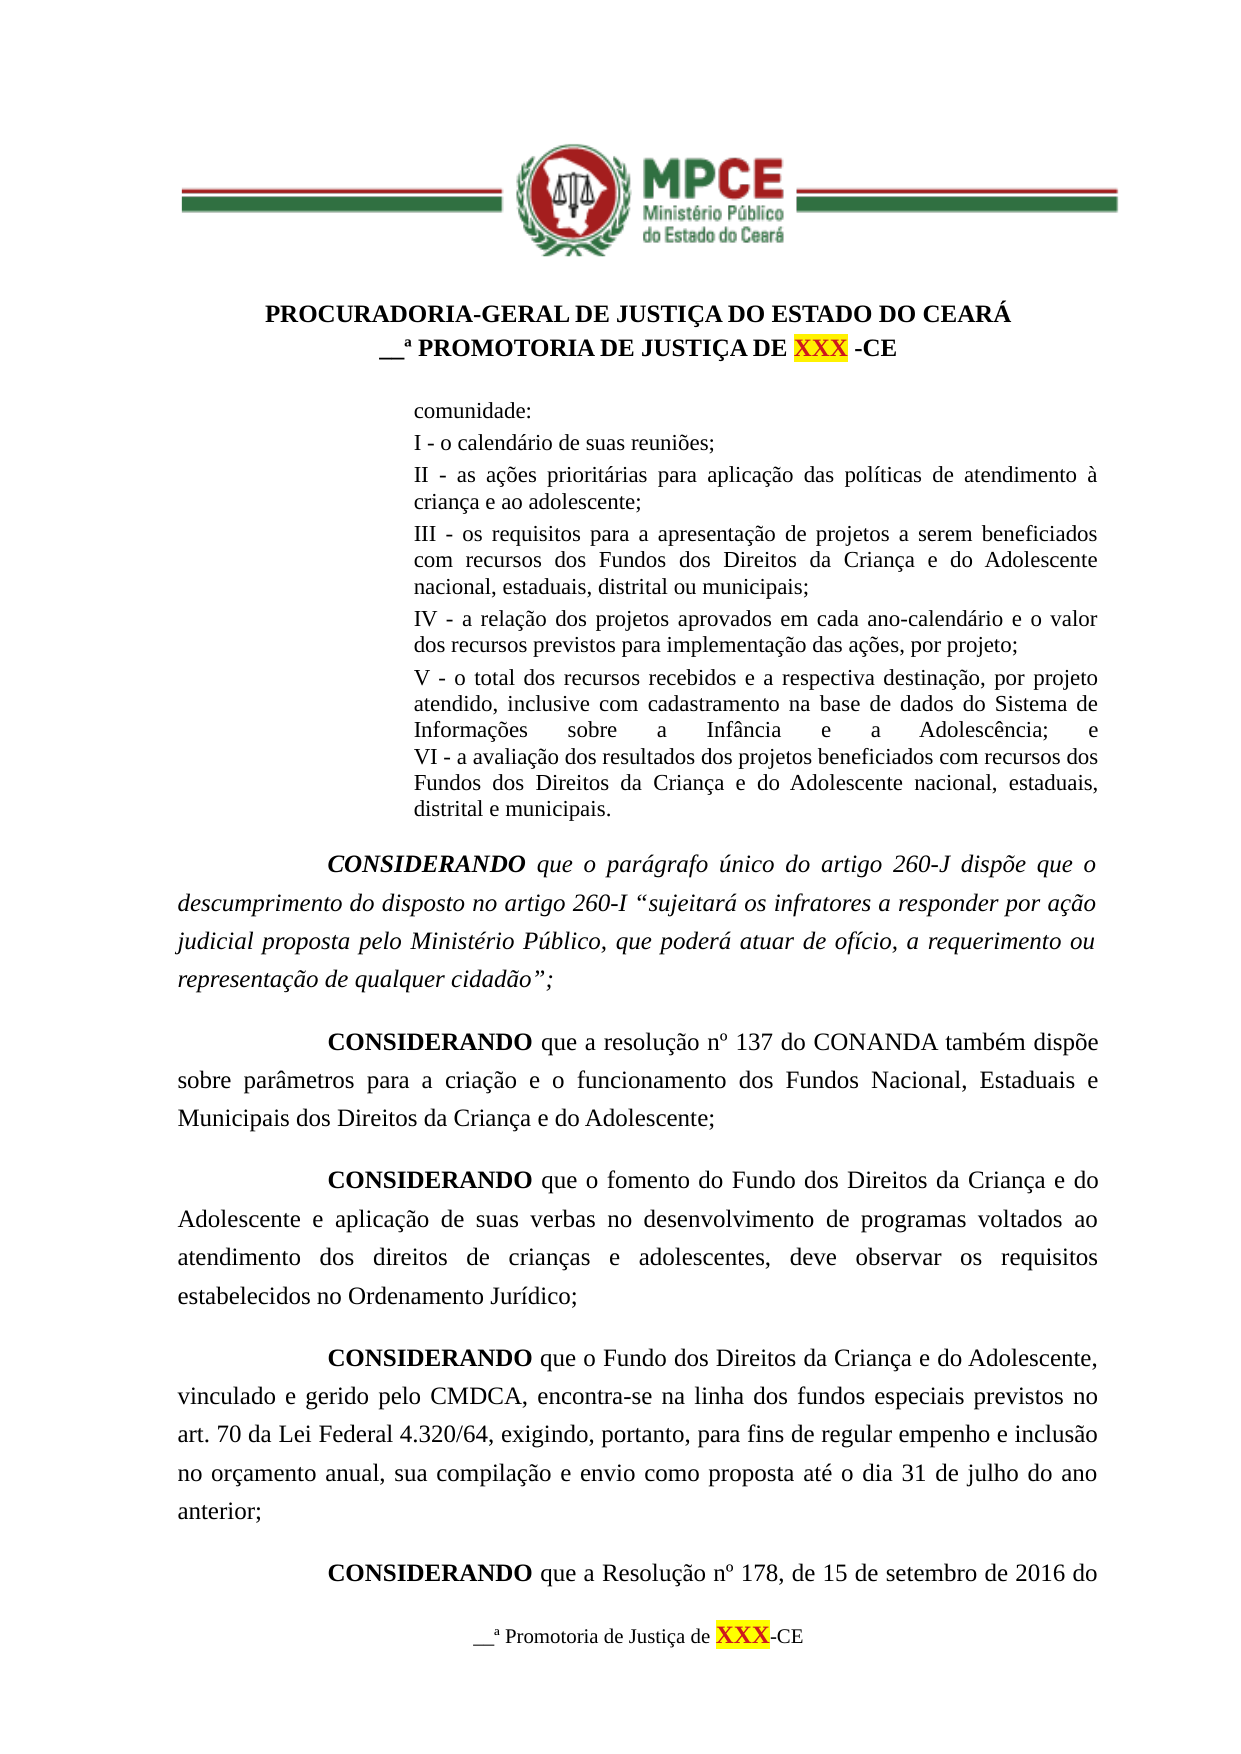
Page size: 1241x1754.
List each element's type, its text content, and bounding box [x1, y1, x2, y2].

text III - os requisitos para a apresentação de projetos a serem beneficiados com recursos dos Fundos dos Direitos da Criança e do Adolescente nacional, estaduais, distrital ou municipais; [413, 520, 1099, 599]
text CONSIDERANDO que o fomento do Fundo dos Direitos da Criança e do Adolescente e aplicação de suas verbas no desenvolvimento de programas voltados ao atendimento dos direitos de crianças e adolescentes, deve observar os requisitos estabelecidos no Ordenamento Jurídico; [177, 1156, 1099, 1309]
text comunidade: [413, 397, 1099, 423]
text CONSIDERANDO que a resolução nº 137 do CONANDA também dispõe sobre parâmetros para a criação e o funcionamento dos Fundos Nacional, Estaduais e Municipais dos Direitos da Criança e do Adolescente; [177, 1017, 1099, 1132]
text CONSIDERANDO que a Resolução nº 178, de 15 de setembro de 2016 do [177, 1549, 1099, 1587]
text CONSIDERANDO que o parágrafo único do artigo 260-J dispõe que o descumprimento do disposto no artigo 260-I “sujeitará os infratores a responder por ação judicial proposta pelo Ministério Público, que poderá atuar de ofício, a requerimento ou representação de qualquer cidadão”; [177, 839, 1099, 993]
text II - as ações prioritárias para aplicação das políticas de atendimento à criança e ao adolescente; [413, 461, 1099, 514]
text I - o calendário de suas reuniões; [413, 429, 1099, 456]
text IV - a relação dos projetos aprovados em cada ano-calendário e o valor dos recursos previstos para implementação das ações, por projeto; [413, 605, 1099, 658]
text V - o total dos recursos recebidos e a respectiva destinação, por projeto atendido, inclusive com cadastramento na base de dados do Sistema de Informações sobre a Infância e a Adolescência; e VI - a avaliação dos resultados dos projetos beneficiados com recursos dos Fundos dos Direitos da Criança e do Adolescente nacional, estaduais, distrital e municipais. [413, 664, 1099, 822]
text CONSIDERANDO que o Fundo dos Direitos da Criança e do Adolescente, vinculado e gerido pelo CMDCA, encontra-se na linha dos fundos especiais previstos no art. 70 da Lei Federal 4.320/64, exigindo, portanto, para fins de regular empenho e inclusão no orçamento anual, sua compilação e envio como proposta até o dia 31 de julho do ano anterior; [177, 1333, 1099, 1525]
